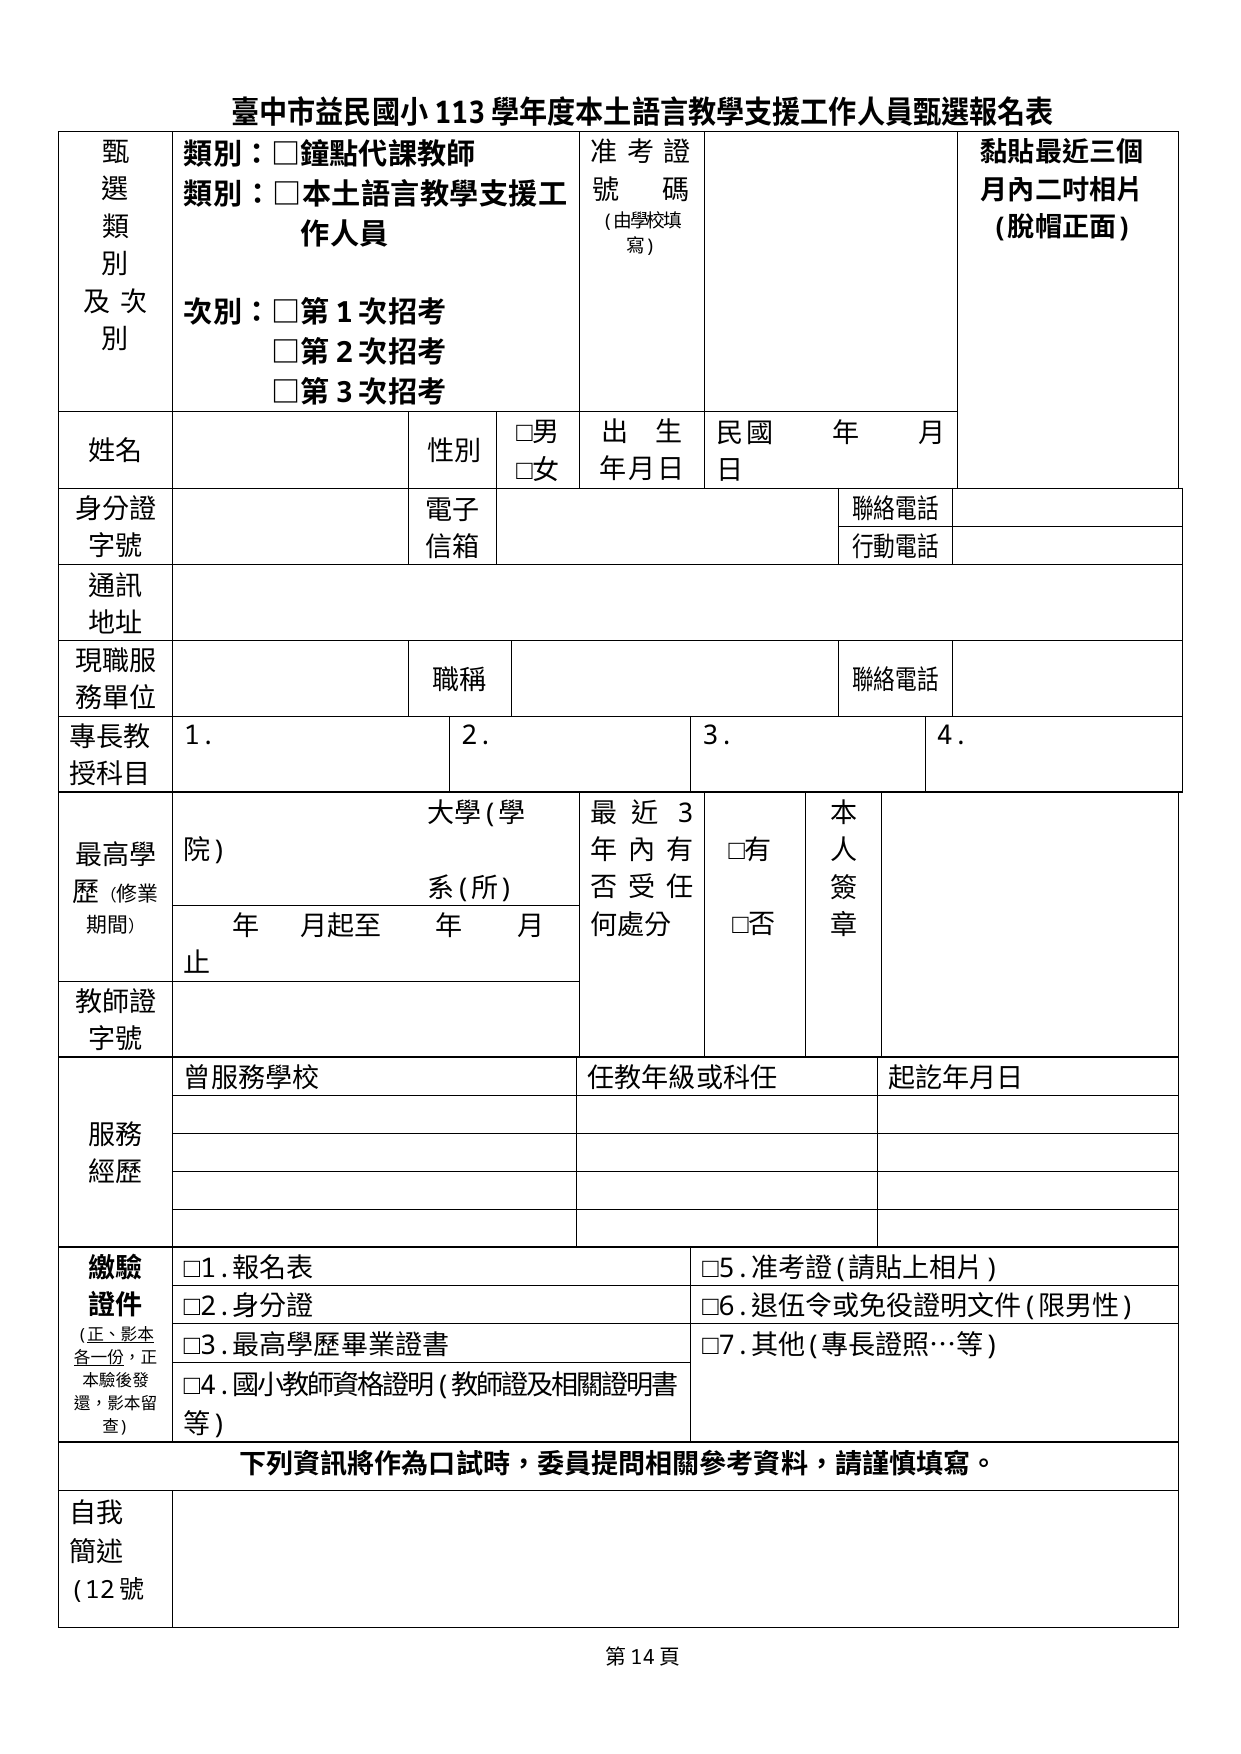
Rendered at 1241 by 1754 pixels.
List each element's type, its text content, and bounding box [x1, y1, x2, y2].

table_cell [577, 1134, 877, 1171]
table_cell 職稱 [409, 641, 511, 716]
table_cell □5.准考證(請貼上相片) [691, 1248, 1178, 1285]
table_cell [173, 982, 579, 1056]
table_cell 通訊 地址 [59, 565, 172, 640]
table_cell [173, 1096, 576, 1133]
table_cell [512, 641, 838, 716]
table_header [705, 132, 957, 411]
table_cell 4. [926, 717, 1182, 791]
table_cell [173, 1210, 576, 1246]
table_cell 服務 經歷 [59, 1058, 172, 1246]
table_cell 任教年級或科任 [577, 1058, 877, 1095]
table_cell 3. [691, 717, 925, 791]
table_header 黏貼最近三個 月內二吋相片 (脫帽正面) [958, 132, 1178, 488]
table_cell □2.身分證 [173, 1286, 690, 1323]
table_header 甄 選 類 別 及 次 別 [59, 132, 172, 411]
table_cell 本人 簽章 [806, 793, 881, 1056]
table_cell 曾服務學校 [173, 1058, 576, 1095]
table_cell 起訖年月日 [878, 1058, 1178, 1095]
table_cell [577, 1210, 877, 1246]
table_cell [173, 1134, 576, 1171]
table_cell 2. [450, 717, 690, 791]
table_cell 性別 [409, 412, 496, 488]
table_cell 教師證字號 [59, 982, 172, 1056]
table_cell [878, 1096, 1178, 1133]
table_cell 聯絡電話 [839, 489, 952, 526]
table_cell 出 生 年月日 [580, 412, 704, 488]
table_cell [878, 1210, 1178, 1246]
table_header 類別：□鐘點代課教師 類別：□本土語言教學支援工作人員 次別：□第1次招考 □第2次招考 □第3次招考 [173, 132, 579, 411]
text 臺中市益民國小113學年度本土語言教學支援工作人員甄選報名表 [118, 68, 1167, 131]
table_cell □4.國小教師資格證明(教師證及相關證明書等) [173, 1363, 690, 1441]
table_cell □3.最高學歷畢業證書 [173, 1324, 690, 1362]
table_header 准 考 證 號 碼 (由學校填寫) [580, 132, 704, 411]
table_cell □有 □否 [705, 793, 805, 1056]
table_cell 最近3年內有否受任何處分 [580, 793, 704, 1056]
table_cell [577, 1096, 877, 1133]
table_cell 民國 年 月 日 [705, 412, 957, 488]
table_cell [173, 489, 408, 564]
table_cell 年 月起至 年 月止 [173, 906, 579, 981]
table_cell 聯絡電話 [839, 641, 952, 716]
table_cell □6.退伍令或免役證明文件(限男性) [691, 1286, 1178, 1323]
table_cell 最高學歷（修業期間） [59, 793, 172, 981]
table_cell [497, 489, 838, 564]
table_cell 專長教授科目 [59, 717, 172, 791]
table_cell [953, 489, 1182, 526]
table_cell [577, 1172, 877, 1208]
table_cell [173, 1491, 1178, 1627]
table_cell [953, 641, 1182, 716]
table_cell [173, 565, 1182, 640]
table_cell [173, 1172, 576, 1208]
table_cell [173, 412, 408, 488]
table_cell [173, 641, 408, 716]
table_cell [953, 527, 1182, 564]
table_cell [882, 793, 1178, 1056]
table_cell 現職服務單位 [59, 641, 172, 716]
table_cell 自我 簡述 (12號 [59, 1491, 172, 1627]
table_cell 姓名 [59, 412, 172, 488]
table_cell 身分證 字號 [59, 489, 172, 564]
table_cell 行動電話 [839, 527, 952, 564]
table_cell □7.其他(專長證照…等) [691, 1324, 1178, 1441]
table_cell [878, 1172, 1178, 1208]
table_cell □1.報名表 [173, 1248, 690, 1285]
table_cell 繳驗 證件 (正、影本各一份，正本驗後發還，影本留查) [59, 1248, 172, 1441]
table_cell 電子 信箱 [409, 489, 496, 564]
table_cell [878, 1134, 1178, 1171]
table_cell □男 □女 [497, 412, 579, 488]
table_cell 1. [173, 717, 449, 791]
table_cell 下列資訊將作為口試時，委員提問相關參考資料，請謹慎填寫。 [59, 1443, 1178, 1490]
table_cell 大學(學院) 系(所) [173, 793, 579, 905]
